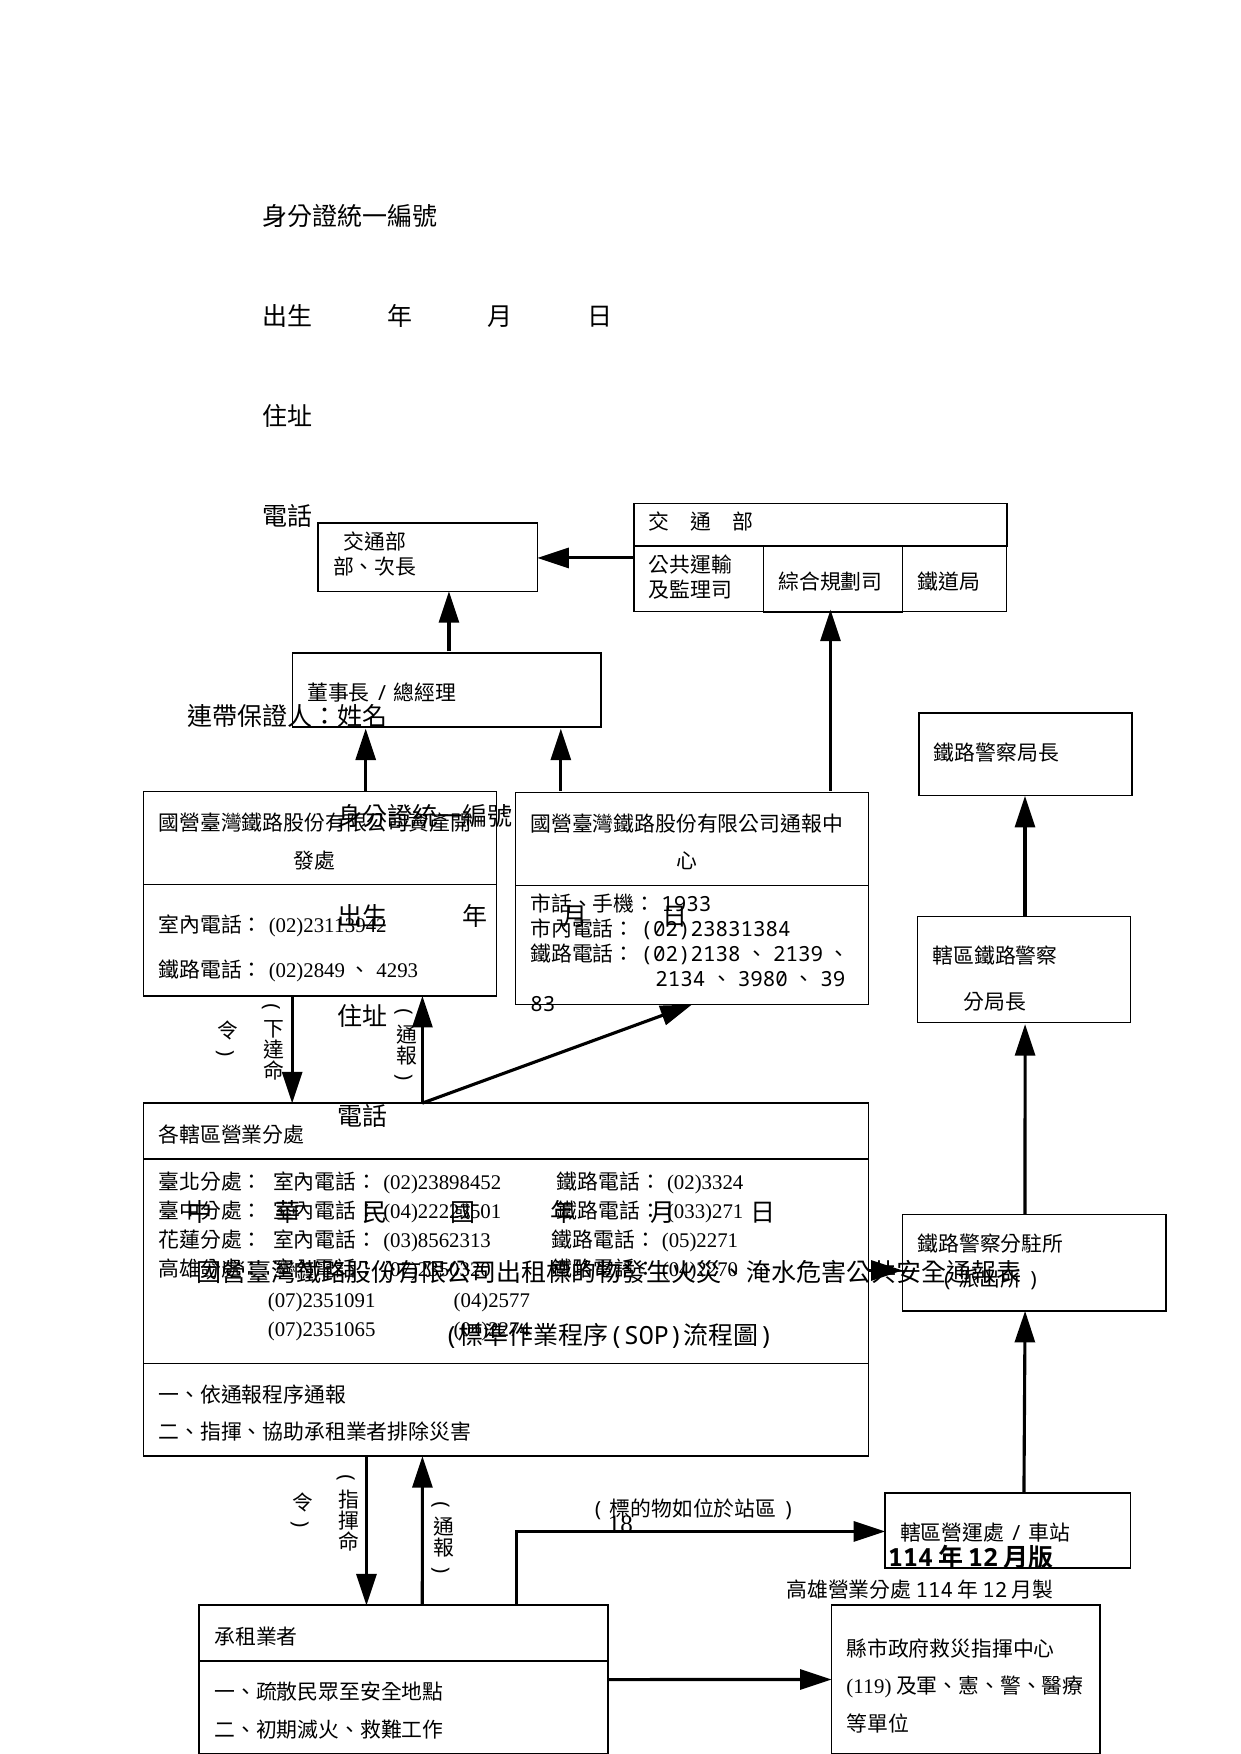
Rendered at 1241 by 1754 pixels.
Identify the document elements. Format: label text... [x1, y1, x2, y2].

text 國營臺灣鐵路股份有限公司出租標的物發生火災、淹水危害公共安全通報表 [84, 1229, 143, 1292]
text 住址 [779, 976, 785, 985]
text 連帶保證人：姓名 [920, 714, 1053, 736]
text 出生 年 月 日 [869, 873, 1023, 936]
text 電話 [433, 1073, 1023, 1136]
text 身分證統一編號 [337, 773, 364, 791]
text 住址 [695, 973, 700, 981]
text 出生 年 月 日 [1027, 873, 1053, 916]
text 身分證統一編號 [920, 773, 1053, 795]
text 中 華 民 國 年 月 日 [187, 1192, 868, 1229]
text 住址 [262, 373, 1053, 436]
text 出生 年 月 日 [337, 873, 496, 884]
text (標準作業程序(SOP)流程圖) [144, 1292, 868, 1354]
text 國營臺灣鐵路股份有限公司出租標的物發生火災、淹水危害公共安全通報表 [869, 1272, 902, 1292]
text 出生 年 月 日 [337, 885, 496, 936]
text 國營臺灣鐵路股份有限公司出租標的物發生火災、淹水危害公共安全通報表 [903, 1229, 1132, 1292]
text 住址 [516, 973, 868, 1004]
text 中 華 民 國 年 月 日 [869, 1192, 1023, 1229]
text 住址 [614, 973, 1053, 1036]
text 連帶保證人：姓名 [561, 673, 829, 736]
text 出生 年 月 日 [497, 873, 515, 936]
text 國營臺灣鐵路股份有限公司出租標的物發生火災、淹水危害公共安全通報表 [144, 1229, 868, 1292]
text 住址 [337, 973, 496, 995]
text 身分證統一編號 [1026, 796, 1053, 836]
text 中 華 民 國 年 月 日 [903, 1215, 1092, 1229]
text 身分證統一編號 [516, 793, 868, 836]
text 住址 [918, 973, 1053, 1022]
text 身分證統一編號 [262, 173, 1053, 236]
text 電話 [337, 1104, 868, 1136]
text 出生 年 月 日 [516, 873, 868, 885]
text 連帶保證人：姓名 [293, 713, 307, 726]
text 連帶保證人：姓名 [832, 673, 1053, 736]
text 身分證統一編號 [560, 773, 829, 792]
text 出生 年 月 日 [516, 886, 868, 936]
text 中 華 民 國 年 月 日 [1027, 1192, 1092, 1214]
text 出生 年 月 日 [918, 917, 1053, 936]
text 電話 [262, 473, 1053, 536]
text 國營臺灣鐵路股份有限公司出租標的物發生火災、淹水危害公共安全通報表 [869, 1229, 902, 1269]
text [903, 1292, 1132, 1310]
text 電話 [337, 1073, 421, 1102]
text 出生 年 月 日 [262, 273, 1053, 336]
text 住址 [424, 973, 661, 1036]
text [84, 1292, 143, 1354]
text 連帶保證人：姓名 [293, 673, 600, 726]
text 電話 [1027, 1073, 1053, 1136]
text 連帶保證人：姓名 [187, 673, 365, 736]
text [1026, 1312, 1132, 1354]
text 住址 [778, 973, 783, 981]
text 連帶保證人：姓名 [366, 728, 560, 736]
text 出生 年 月 日 [567, 919, 581, 936]
text 身分證統一編號 [337, 792, 496, 836]
text 身分證統一編號 [367, 773, 559, 836]
text 住址 [412, 1028, 421, 1036]
text 電話 [424, 1073, 497, 1100]
text [869, 1292, 1024, 1354]
text 身分證統一編號 [830, 773, 1024, 836]
text 住址 [337, 997, 421, 1036]
